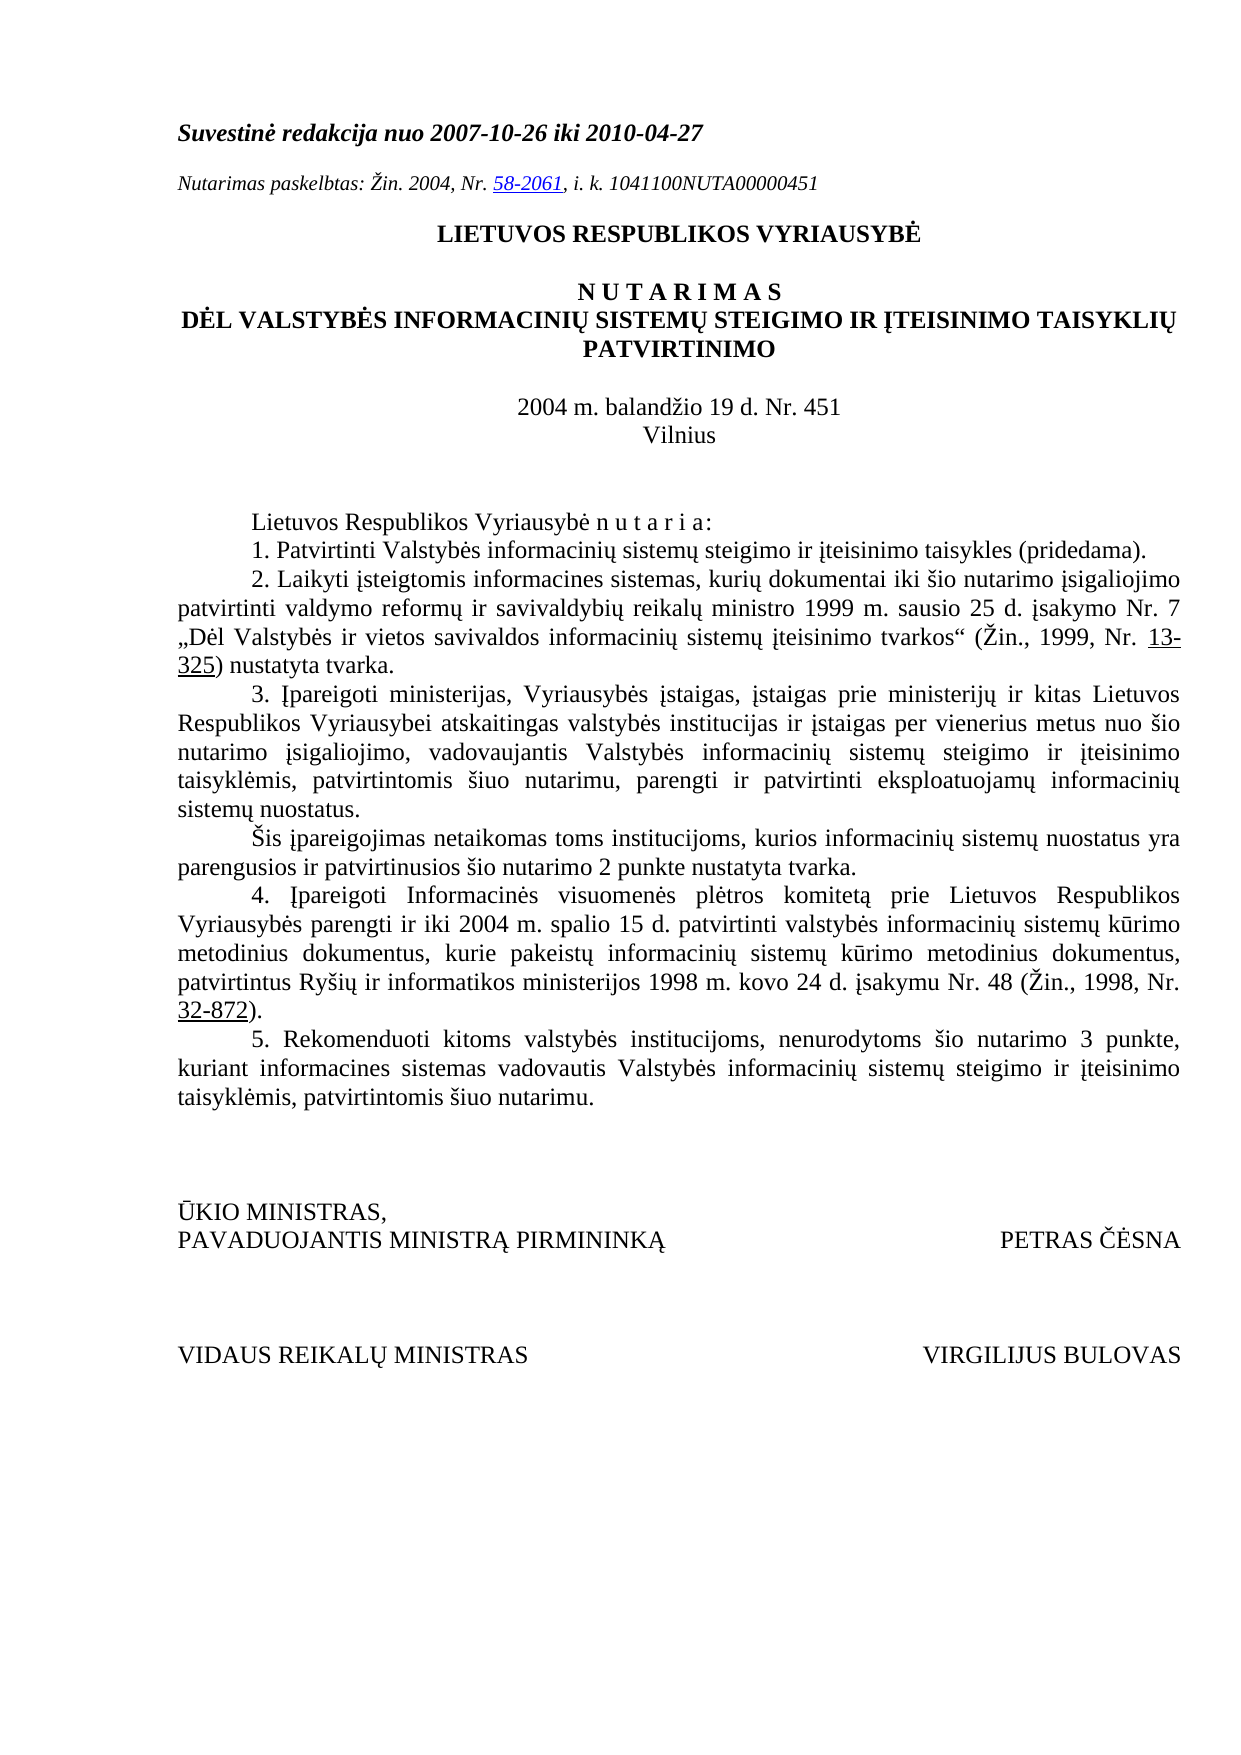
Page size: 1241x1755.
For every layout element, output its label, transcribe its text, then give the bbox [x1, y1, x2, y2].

text 2004 m. balandžio 19 d. Nr. 451 [177, 392, 1181, 420]
text DĖL VALSTYBĖS INFORMACINIŲ SISTEMŲ STEIGIMO IR ĮTEISINIMO TAISYKLIŲ PATVIRTINIMO [177, 305, 1181, 363]
text Nutarimas paskelbtas: Žin. 2004, Nr. 58-2061, i. k. 1041100NUTA00000451 [177, 171, 1181, 195]
text 3. Įpareigoti ministerijas, Vyriausybės įstaigas, įstaigas prie ministerijų ir kitas Lietuvos Respublikos Vyriausybei atskaitingas valstybės institucijas ir įstaigas per vienerius metus nuo šio nutarimo įsigaliojimo, vadovaujantis Valstybės informacinių sistemų steigimo ir įteisinimo taisyklėmis, patvirtintomis šiuo nutarimu, parengti ir patvirtinti eksploatuojamų informacinių sistemų nuostatus. [177, 679, 1181, 823]
text N U T A R I M A S [177, 277, 1181, 305]
text 5. Rekomenduoti kitoms valstybės institucijoms, nenurodytoms šio nutarimo 3 punkte, kuriant informacines sistemas vadovautis Valstybės informacinių sistemų steigimo ir įteisinimo taisyklėmis, patvirtintomis šiuo nutarimu. [177, 1024, 1181, 1110]
text Vidaus reikalų ministras Virgilijus Bulovas [177, 1340, 1181, 1369]
text 2. Laikyti įsteigtomis informacines sistemas, kurių dokumentai iki šio nutarimo įsigaliojimo patvirtinti valdymo reformų ir savivaldybių reikalų ministro 1999 m. sausio 25 d. įsakymo Nr. 7 „Dėl Valstybės ir vietos savivaldos informacinių sistemų įteisinimo tvarkos“ (Žin., 1999, Nr. 13-325) nustatyta tvarka. [177, 564, 1181, 679]
text 4. Įpareigoti Informacinės visuomenės plėtros komitetą prie Lietuvos Respublikos Vyriausybės parengti ir iki 2004 m. spalio 15 d. patvirtinti valstybės informacinių sistemų kūrimo metodinius dokumentus, kurie pakeistų informacinių sistemų kūrimo metodinius dokumentus, patvirtintus Ryšių ir informatikos ministerijos 1998 m. kovo 24 d. įsakymu Nr. 48 (Žin., 1998, Nr. 32-872). [177, 880, 1181, 1024]
text Lietuvos Respublikos Vyriausybė nutaria: [177, 507, 1181, 535]
text Vilnius [177, 420, 1181, 449]
text LIETUVOS RESPUBLIKOS VYRIAUSYBĖ [177, 219, 1181, 248]
text Suvestinė redakcija nuo 2007-10-26 iki 2010-04-27 [177, 118, 1181, 147]
text 1. Patvirtinti Valstybės informacinių sistemų steigimo ir įteisinimo taisykles (pridedama). [177, 535, 1181, 564]
text pavaduojantis Ministrą Pirmininką Petras Čėsna [177, 1225, 1181, 1254]
text Šis įpareigojimas netaikomas toms institucijoms, kurios informacinių sistemų nuostatus yra parengusios ir patvirtinusios šio nutarimo 2 punkte nustatyta tvarka. [177, 823, 1181, 880]
text Ūkio ministras, [177, 1197, 1181, 1225]
